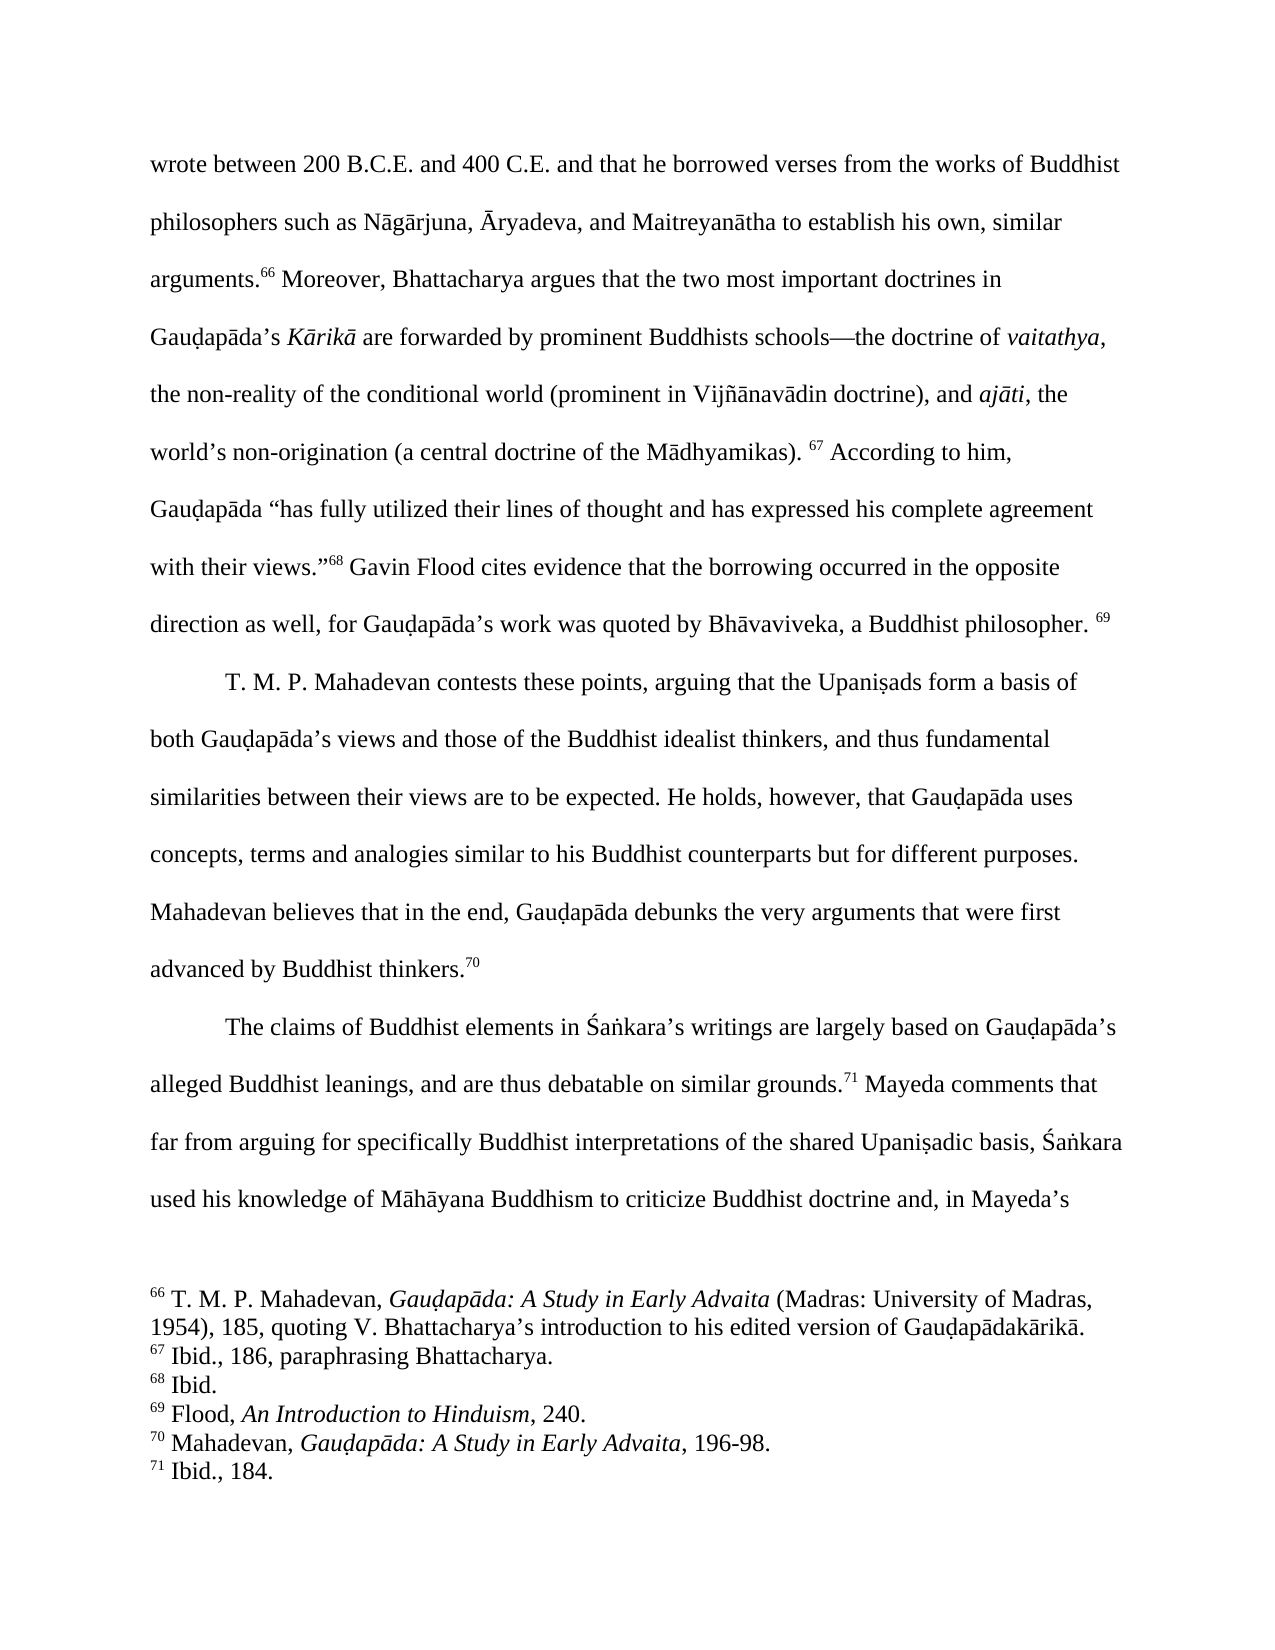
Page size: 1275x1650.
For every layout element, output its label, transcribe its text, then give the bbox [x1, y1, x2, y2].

text 69 Flood, An Introduction to Hinduism, 240. [150, 1399, 1137, 1428]
text 66 T. M. P. Mahadevan, Gauḍapāda: A Study in Early Advaita (Madras: University of Madras, 1954), 185, quoting V. Bhattacharya’s introduction to his edited version of Gauḍapādakārikā. 67 Ibid., 186, paraphrasing Bhattacharya. [150, 1284, 1100, 1370]
text 70 Mahadevan, Gauḍapāda: A Study in Early Advaita, 196-98. [150, 1428, 1137, 1457]
text wrote between 200 B.C.E. and 400 C.E. and that he borrowed verses from the works of Buddhist philosophers such as Nāgārjuna, Āryadeva, and Maitreyanātha to establish his own, similar arguments.66 Moreover, Bhattacharya argues that the two most important doctrines in Gauḍapāda’s Kārikā are forwarded by prominent Buddhists schools—the doctrine of vaitathya, the non-reality of the conditional world (prominent in Vijñānavādin doctrine), and ajāti, the world’s non-origination (a central doctrine of the Mādhyamikas). 67 According to him, Gauḍapāda “has fully utilized their lines of thought and has expressed his complete agreement with their views.”68 Gavin Flood cites evidence that the borrowing occurred in the opposite direction as well, for Gauḍapāda’s work was quoted by Bhāvaviveka, a Buddhist philosopher. 69 [150, 149, 1122, 638]
text T. M. P. Mahadevan contests these points, arguing that the Upaniṣads form a basis of both Gauḍapāda’s views and those of the Buddhist idealist thinkers, and thus fundamental similarities between their views are to be expected. He holds, however, that Gauḍapāda uses concepts, terms and analogies similar to his Buddhist counterparts but for different purposes. Mahadevan believes that in the end, Gauḍapāda debunks the very arguments that were first advanced by Buddhist thinkers.70 [150, 667, 1081, 983]
text 71 Ibid., 184. [150, 1457, 1137, 1485]
text The claims of Buddhist elements in Śaṅkara’s writings are largely based on Gauḍapāda’s alleged Buddhist leanings, and are thus debatable on similar grounds.71 Mayeda comments that far from arguing for specifically Buddhist interpretations of the shared Upaniṣadic basis, Śaṅkara used his knowledge of Māhāyana Buddhism to criticize Buddhist doctrine and, in Mayeda’s [150, 1012, 1125, 1213]
text 68 Ibid. [150, 1370, 1137, 1399]
